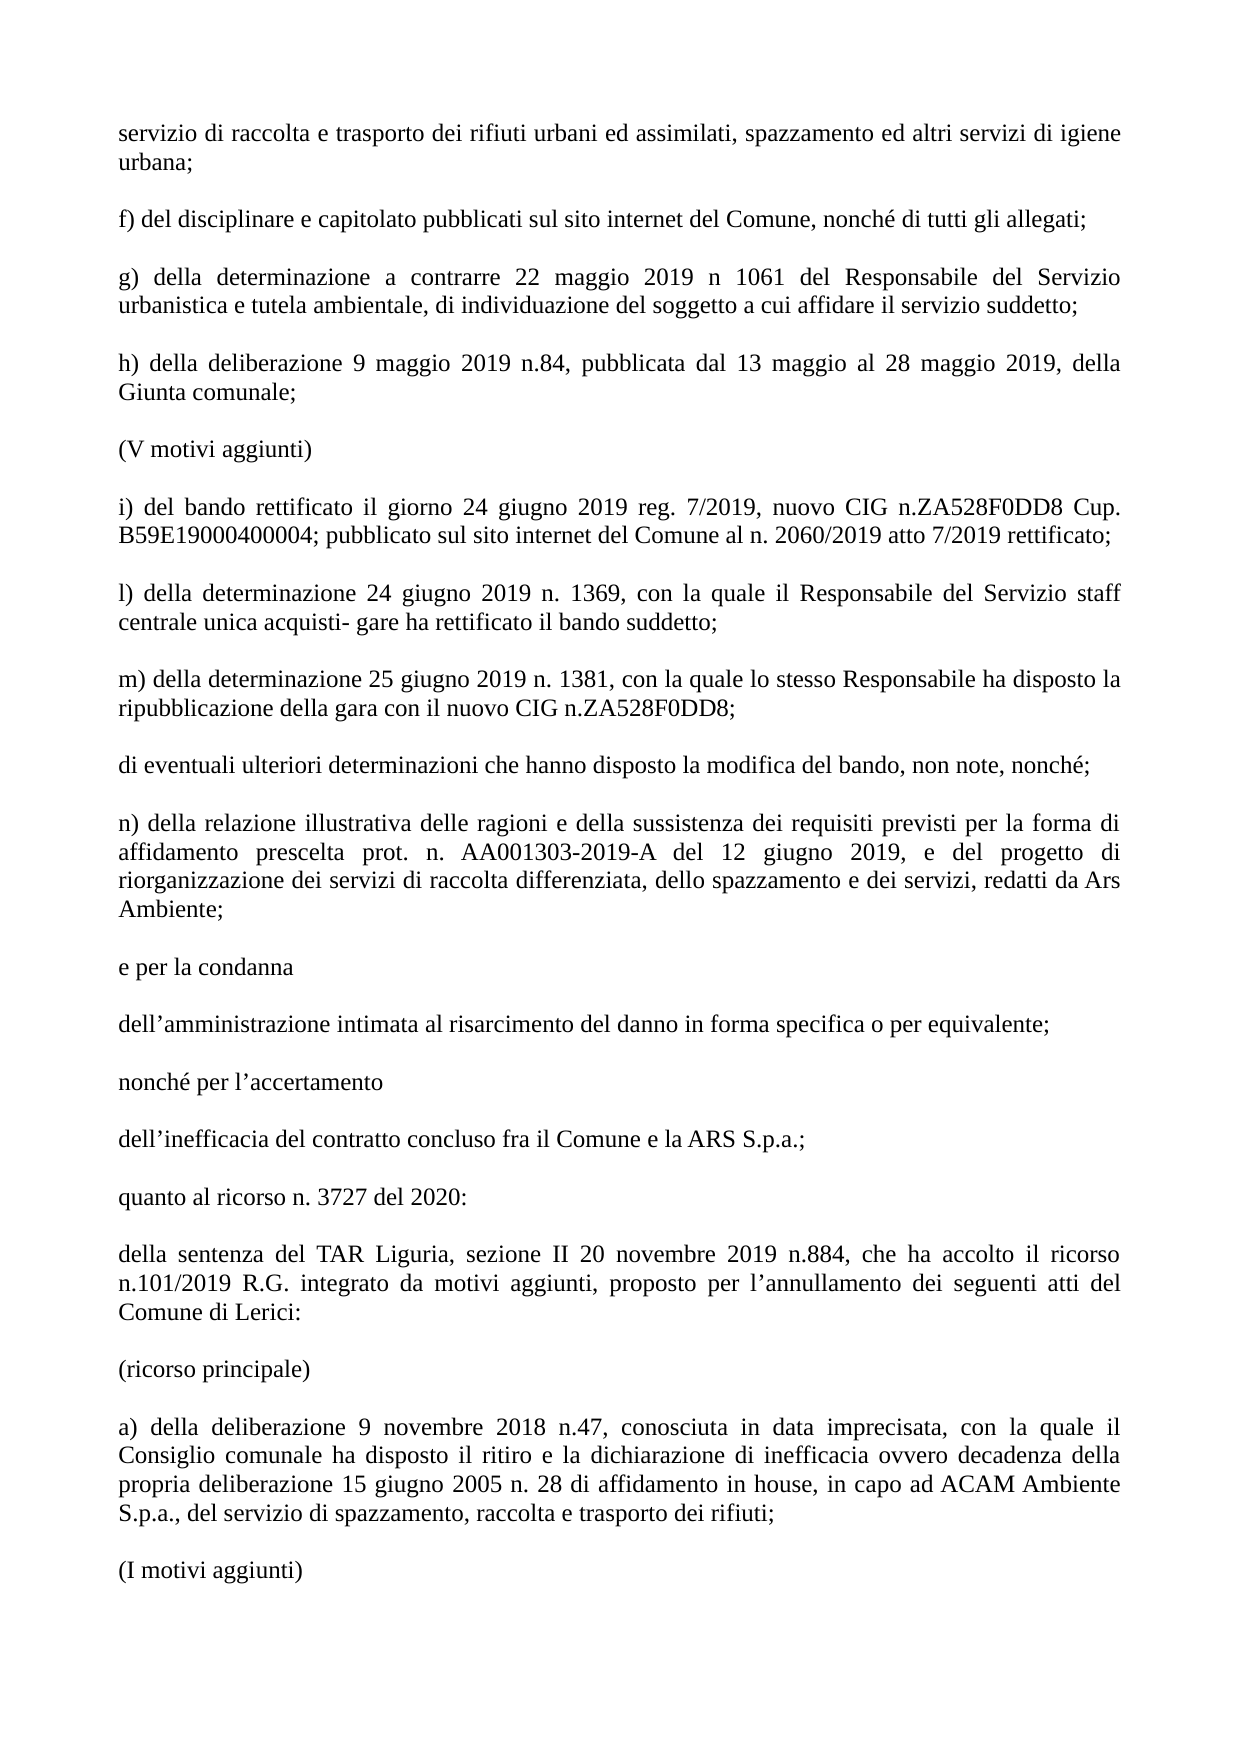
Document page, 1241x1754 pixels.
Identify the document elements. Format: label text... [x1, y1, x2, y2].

text di eventuali ulteriori determinazioni che hanno disposto la modifica del bando, non note, nonché; [118, 751, 1122, 779]
text l) della determinazione 24 giugno 2019 n. 1369, con la quale il Responsabile del Servizio staff centrale unica acquisti- gare ha rettificato il bando suddetto; [118, 578, 1122, 636]
text f) del disciplinare e capitolato pubblicati sul sito internet del Comune, nonché di tutti gli allegati; [118, 204, 1122, 233]
text i) del bando rettificato il giorno 24 giugno 2019 reg. 7/2019, nuovo CIG n.ZA528F0DD8 Cup. B59E19000400004; pubblicato sul sito internet del Comune al n. 2060/2019 atto 7/2019 rettificato; [118, 492, 1122, 549]
text m) della determinazione 25 giugno 2019 n. 1381, con la quale lo stesso Responsabile ha disposto la ripubblicazione della gara con il nuovo CIG n.ZA528F0DD8; [118, 664, 1122, 722]
text g) della determinazione a contrarre 22 maggio 2019 n 1061 del Responsabile del Servizio urbanistica e tutela ambientale, di individuazione del soggetto a cui affidare il servizio suddetto; [118, 262, 1122, 319]
text a) della deliberazione 9 novembre 2018 n.47, conosciuta in data imprecisata, con la quale il Consiglio comunale ha disposto il ritiro e la dichiarazione di inefficacia ovvero decadenza della propria deliberazione 15 giugno 2005 n. 28 di affidamento in house, in capo ad ACAM Ambiente S.p.a., del servizio di spazzamento, raccolta e trasporto dei rifiuti; [118, 1412, 1122, 1527]
text (V motivi aggiunti) [118, 434, 1122, 463]
text nonché per l’accertamento [118, 1067, 1122, 1096]
text (I motivi aggiunti) [118, 1556, 1122, 1584]
text n) della relazione illustrativa delle ragioni e della sussistenza dei requisiti previsti per la forma di affidamento prescelta prot. n. AA001303-2019-A del 12 giugno 2019, e del progetto di riorganizzazione dei servizi di raccolta differenziata, dello spazzamento e dei servizi, redatti da Ars Ambiente; [118, 808, 1122, 923]
text e per la condanna [118, 952, 1122, 981]
text quanto al ricorso n. 3727 del 2020: [118, 1182, 1122, 1211]
text dell’inefficacia del contratto concluso fra il Comune e la ARS S.p.a.; [118, 1124, 1122, 1153]
text servizio di raccolta e trasporto dei rifiuti urbani ed assimilati, spazzamento ed altri servizi di igiene urbana; [118, 118, 1122, 176]
text dell’amministrazione intimata al risarcimento del danno in forma specifica o per equivalente; [118, 1009, 1122, 1038]
text (ricorso principale) [118, 1354, 1122, 1383]
text h) della deliberazione 9 maggio 2019 n.84, pubblicata dal 13 maggio al 28 maggio 2019, della Giunta comunale; [118, 348, 1122, 406]
text della sentenza del TAR Liguria, sezione II 20 novembre 2019 n.884, che ha accolto il ricorso n.101/2019 R.G. integrato da motivi aggiunti, proposto per l’annullamento dei seguenti atti del Comune di Lerici: [118, 1239, 1122, 1326]
